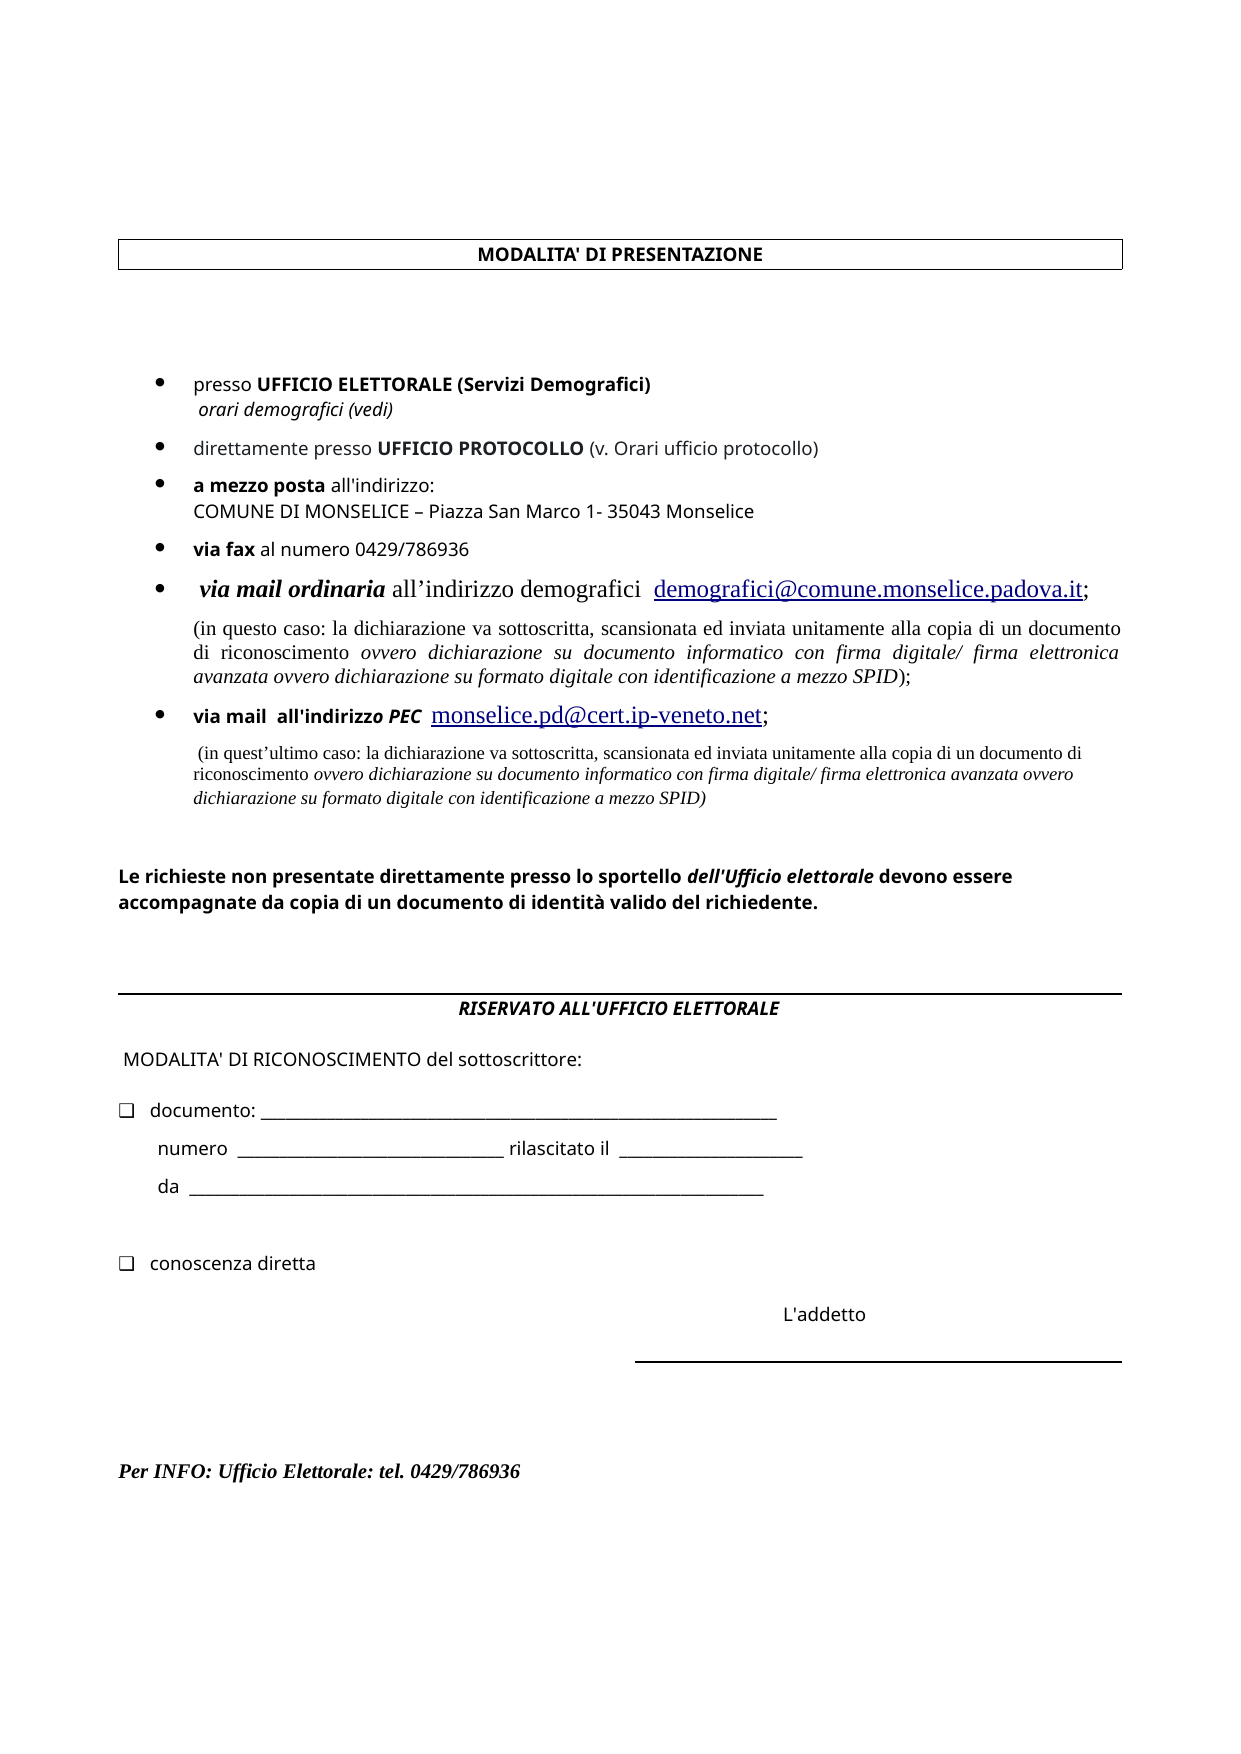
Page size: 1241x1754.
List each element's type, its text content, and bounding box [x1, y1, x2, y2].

text MODALITA' DI PRESENTAZIONE [119, 240, 1122, 269]
list direttamente presso UFFICIO PROTOCOLLO (v. Orari ufficio protocollo) [156, 435, 1122, 460]
text ❑ conoscenza diretta [118, 1250, 1122, 1276]
text Le richieste non presentate direttamente presso lo sportello dell'Ufficio elettorale devono essere accompagnate da copia di un documento di identità valido del richiedente. [118, 864, 1122, 915]
text numero ________________________________ rilascitato il ______________________ [148, 1135, 1122, 1161]
text Per INFO: Ufficio Elettorale: tel. 0429/786936 [118, 1459, 1122, 1483]
list via mail all'indirizzo PEC monselice.pd@cert.ip-veneto.net; [156, 700, 1122, 729]
list via fax al numero 0429/786936 [156, 536, 1122, 562]
text L'addetto [709, 1301, 1122, 1327]
list (in quest’ultimo caso: la dichiarazione va sottoscritta, scansionata ed inviata unitamente alla copia di un documento di riconoscimento ovvero dichiarazione su documento informatico con firma digitale/ firma elettronica avanzata ovvero dichiarazione su formato digitale con identificazione a mezzo SPID) [156, 742, 1122, 810]
list (in questo caso: la dichiarazione va sottoscritta, scansionata ed inviata unitamente alla copia di un documento di riconoscimento ovvero dichiarazione su documento informatico con firma digitale/ firma elettronica avanzata ovvero dichiarazione su formato digitale con identificazione a mezzo SPID); [156, 616, 1122, 688]
text ❑ documento: ______________________________________________________________ [118, 1097, 1122, 1122]
text MODALITA' DI RICONOSCIMENTO del sottoscrittore: [118, 1046, 1122, 1071]
list via mail ordinaria all’indirizzo demografici demografici@comune.monselice.padova.it; [156, 574, 1122, 603]
list a mezzo posta all'indirizzo: COMUNE DI MONSELICE – Piazza San Marco 1- 35043 Monselice [156, 473, 1122, 524]
text RISERVATO ALL'UFFICIO ELETTORALE [118, 995, 1122, 1020]
text da _____________________________________________________________________ [148, 1173, 1122, 1199]
list presso UFFICIO ELETTORALE (Servizi Demografici) orari demografici (vedi) [156, 371, 1122, 422]
